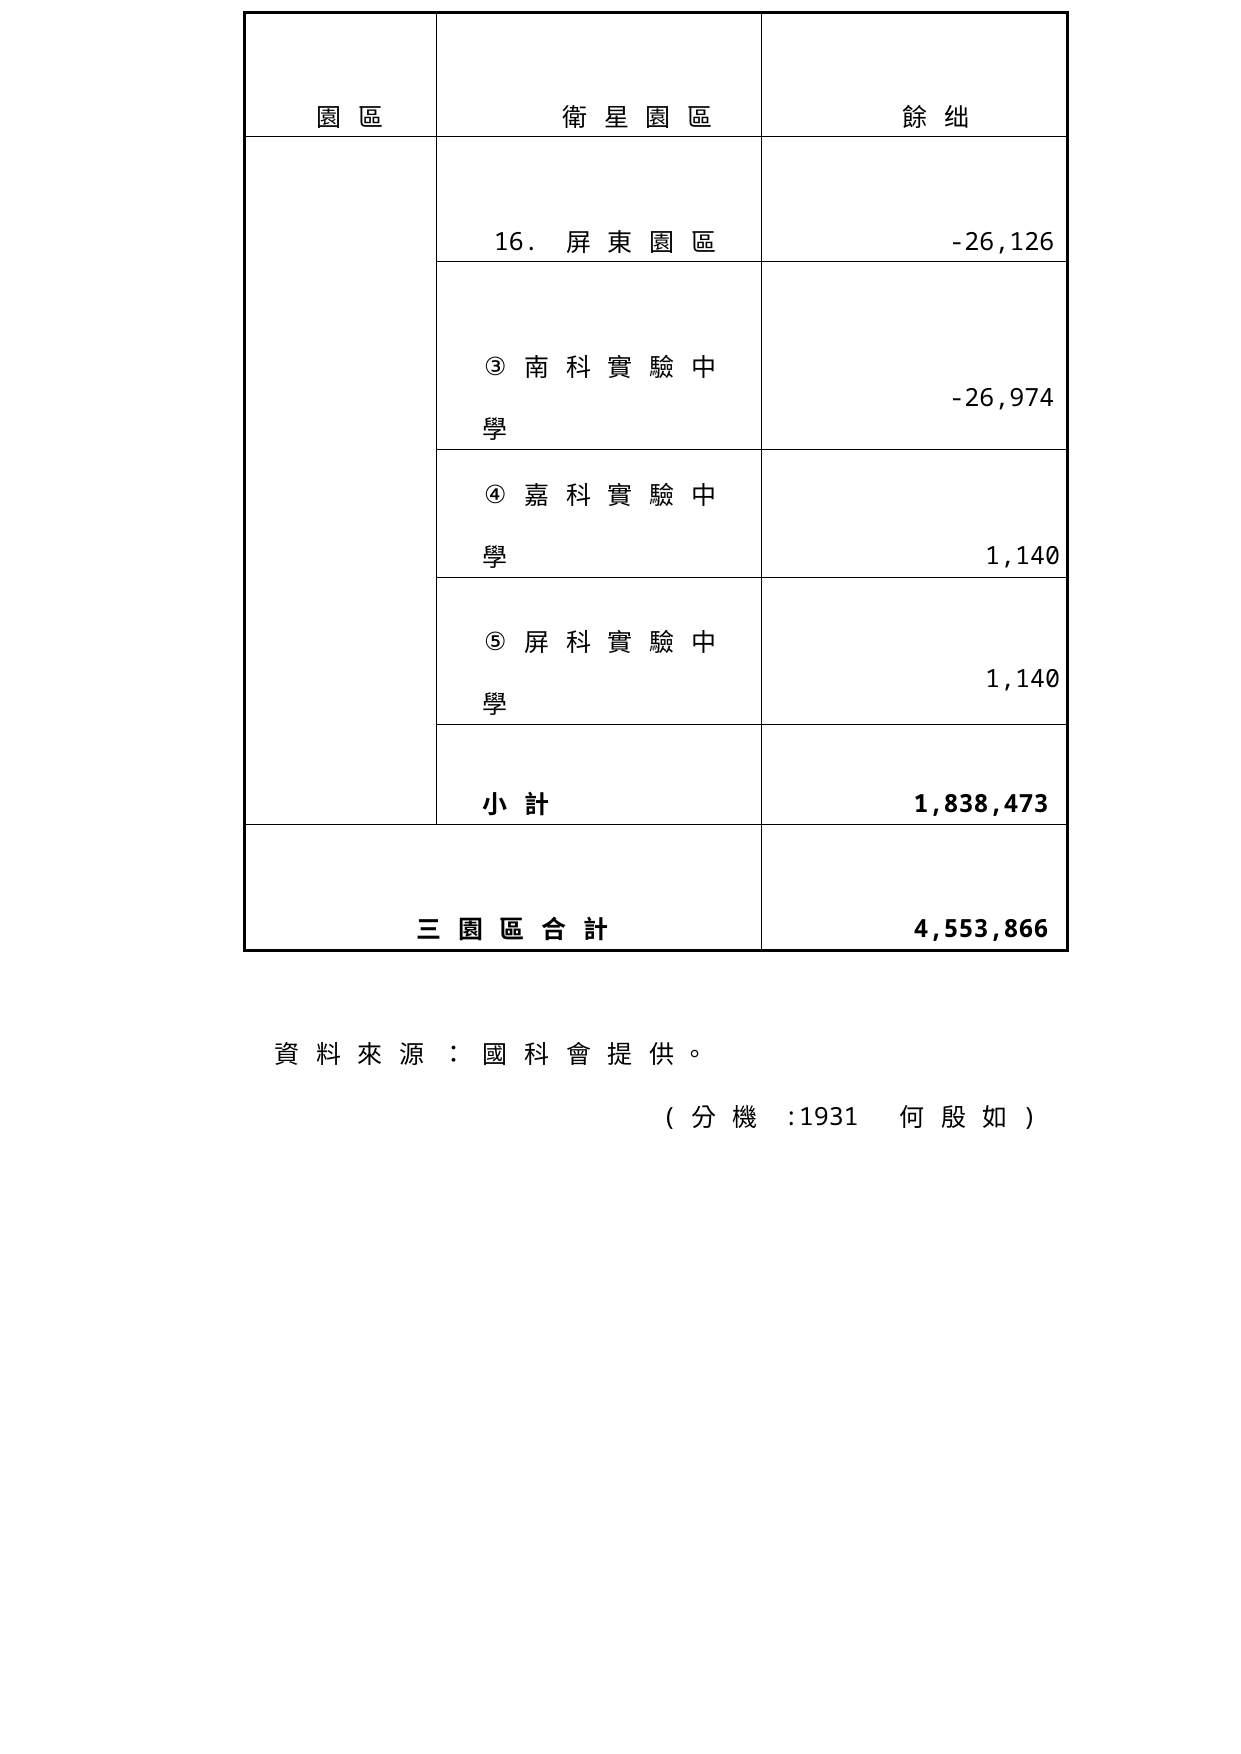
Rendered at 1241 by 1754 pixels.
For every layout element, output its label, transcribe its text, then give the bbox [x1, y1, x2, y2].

table_cell 小計 [437, 725, 761, 824]
table_cell ③南科實驗中學 [437, 262, 761, 449]
table_cell ⑤屏科實驗中學 [437, 578, 761, 724]
table_cell [246, 137, 436, 824]
table_cell 4,553,866 [762, 825, 1066, 949]
table_cell -26,126 [762, 137, 1066, 261]
table_cell -26,974 [762, 262, 1066, 449]
table_cell 1,838,473 [762, 725, 1066, 824]
table_cell ④嘉科實驗中學 [437, 450, 761, 577]
table_header 園區 [246, 14, 436, 136]
text 資料來源：國科會提供。 [244, 1011, 1058, 1074]
table_header 餘绌 [762, 14, 1066, 136]
table_cell 三園區合計 [246, 825, 761, 949]
text (分機:1931 何殷如) [212, 1074, 1058, 1136]
table_cell 1,140 [762, 450, 1066, 577]
table_header 衛星園區 [437, 14, 761, 136]
table_cell 16.屏東園區 [437, 137, 761, 261]
table_cell 1,140 [762, 578, 1066, 724]
